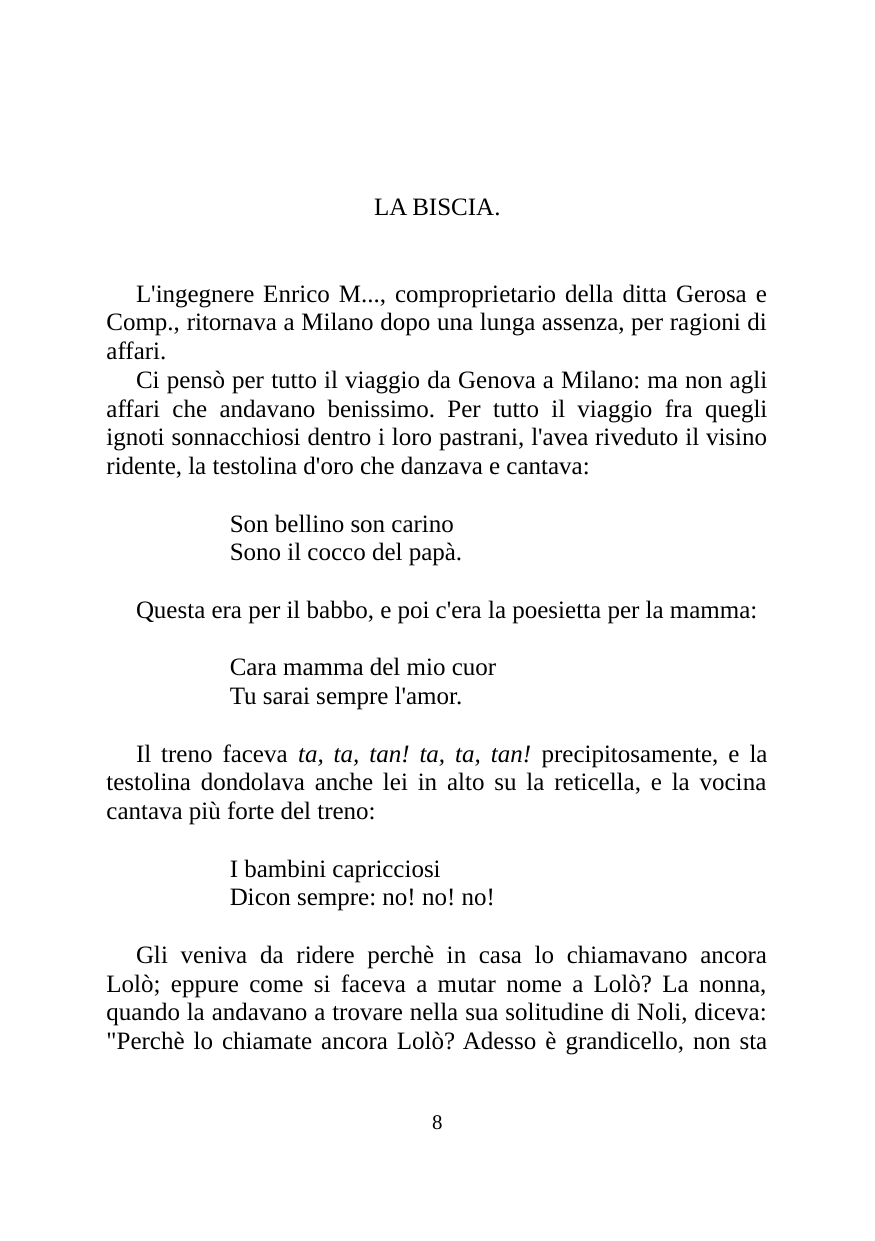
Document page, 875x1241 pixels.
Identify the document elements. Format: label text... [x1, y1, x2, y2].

text Questa era per il babbo, e poi c'era la poesietta per la mamma: [106, 595, 768, 624]
text Tu sarai sempre l'amor. [200, 681, 768, 710]
text Son bellino son carino [200, 509, 768, 537]
text Ci pensò per tutto il viaggio da Genova a Milano: ma non agli affari che andavano benissimo. Per tutto il viaggio fra quegli ignoti sonnacchiosi dentro i loro pastrani, l'avea riveduto il visino ridente, la testolina d'oro che danzava e cantava: [106, 365, 768, 480]
text Dicon sempre: no! no! no! [200, 882, 768, 911]
text I bambini capricciosi [200, 854, 768, 882]
text L'ingegnere Enrico M..., comproprietario della ditta Gerosa e Comp., ritornava a Milano dopo una lunga assenza, per ragioni di affari. [106, 279, 768, 365]
text Il treno faceva ta, ta, tan! ta, ta, tan! precipitosamente, e la testolina dondolava anche lei in alto su la reticella, e la vocina cantava più forte del treno: [106, 739, 768, 825]
text LA BISCIA. [106, 192, 768, 221]
text Sono il cocco del papà. [200, 537, 768, 566]
text Cara mamma del mio cuor [200, 652, 768, 681]
text Gli veniva da ridere perchè in casa lo chiamavano ancora Lolò; eppure come si faceva a mutar nome a Lolò? La nonna, quando la andavano a trovare nella sua solitudine di Noli, diceva: "Perchè lo chiamate ancora Lolò? Adesso è grandicello, non sta [106, 940, 768, 1055]
